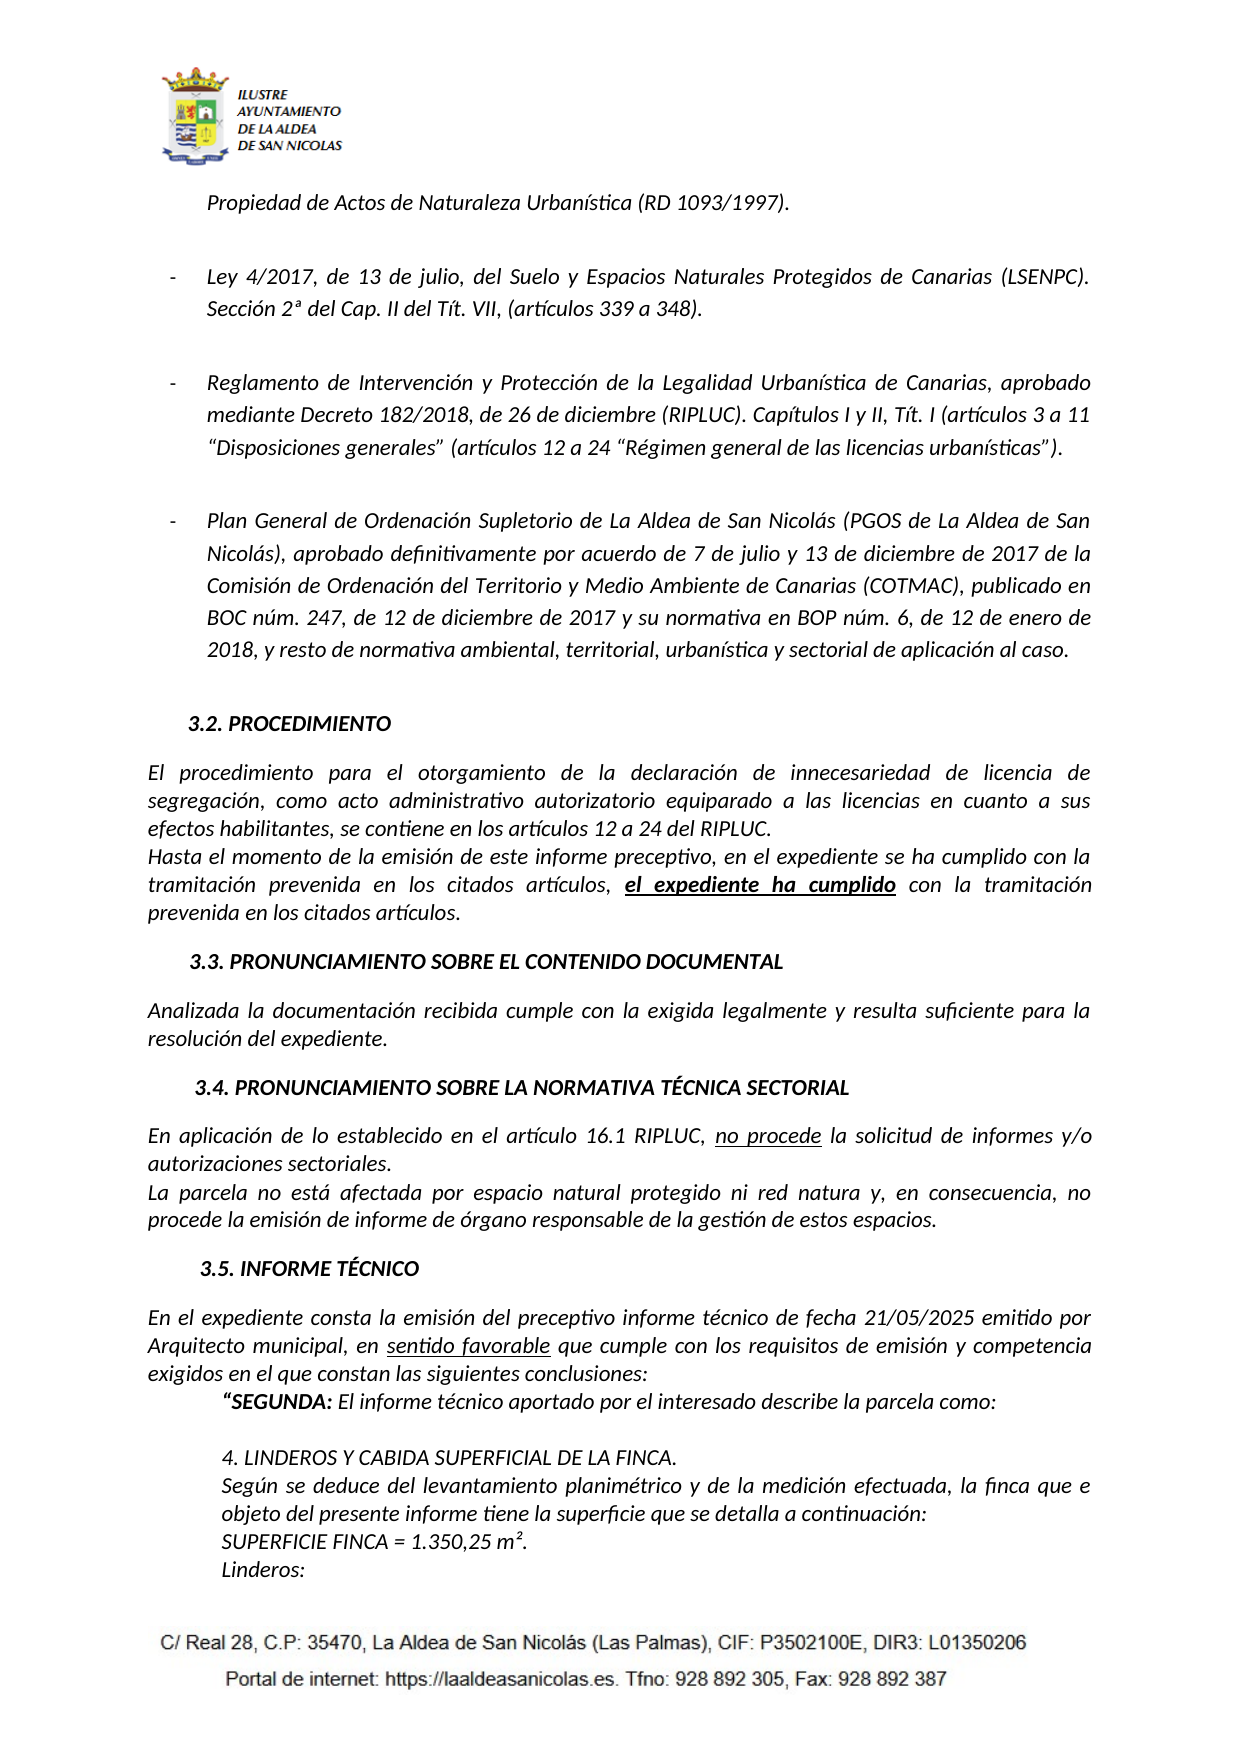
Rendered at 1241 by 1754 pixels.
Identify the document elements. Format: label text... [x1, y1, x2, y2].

text El procedimiento para el otorgamiento de la declaración de innecesariedad de licencia de segregación, como acto administrativo autorizatorio equiparado a las licencias en cuanto a sus efectos habilitantes, se contiene en los artículos 12 a 24 del RIPLUC. [148, 758, 1093, 842]
text 4. LINDEROS Y CABIDA SUPERFICIAL DE LA FINCA. [221, 1443, 1093, 1471]
subtitle 3.5. INFORME TÉCNICO [148, 1254, 1093, 1282]
text Hasta el momento de la emisión de este informe preceptivo, en el expediente se ha cumplido con la tramitación prevenida en los citados artículos, el expediente ha cumplido con la tramitación prevenida en los citados artículos. [148, 842, 1093, 926]
list Reglamento de Intervención y Protección de la Legalidad Urbanística de Canarias, aprobado mediante Decreto 182/2018, de 26 de diciembre (RIPLUC). Capítulos I y II, Tít. I (artículos 3 a 11 “Disposiciones generales” (artículos 12 a 24 “Régimen general de las licencias urbanísticas”). [169, 368, 1093, 461]
list Propiedad de Actos de Naturaleza Urbanística (RD 1093/1997). [169, 188, 1093, 216]
text “SEGUNDA: El informe técnico aportado por el interesado describe la parcela como: [221, 1387, 1093, 1415]
text En aplicación de lo establecido en el artículo 16.1 RIPLUC, no procede la solicitud de informes y/o autorizaciones sectoriales. [148, 1122, 1093, 1178]
subtitle 3.2. PROCEDIMIENTO [177, 709, 1093, 737]
text Según se deduce del levantamiento planimétrico y de la medición efectuada, la finca que e objeto del presente informe tiene la superficie que se detalla a continuación: [221, 1471, 1093, 1527]
list Plan General de Ordenación Supletorio de La Aldea de San Nicolás (PGOS de La Aldea de San Nicolás), aprobado definitivamente por acuerdo de 7 de julio y 13 de diciembre de 2017 de la Comisión de Ordenación del Territorio y Medio Ambiente de Canarias (COTMAC), publicado en BOC núm. 247, de 12 de diciembre de 2017 y su normativa en BOP núm. 6, de 12 de enero de 2018, y resto de normativa ambiental, territorial, urbanística y sectorial de aplicación al caso. [169, 507, 1093, 663]
picture [148, 1626, 1034, 1695]
subtitle 3.3. PRONUNCIAMIENTO SOBRE EL CONTENIDO DOCUMENTAL [148, 947, 1093, 975]
text La parcela no está afectada por espacio natural protegido ni red natura y, en consecuencia, no procede la emisión de informe de órgano responsable de la gestión de estos espacios. [148, 1178, 1093, 1234]
subtitle 3.4. PRONUNCIAMIENTO SOBRE LA NORMATIVA TÉCNICA SECTORIAL [148, 1073, 1093, 1101]
text Linderos: [221, 1556, 1093, 1583]
text SUPERFICIE FINCA = 1.350,25 m². [221, 1527, 1093, 1556]
picture [148, 59, 358, 173]
text En el expediente consta la emisión del preceptivo informe técnico de fecha 21/05/2025 emitido por Arquitecto municipal, en sentido favorable que cumple con los requisitos de emisión y competencia exigidos en el que constan las siguientes conclusiones: [148, 1303, 1093, 1387]
text Analizada la documentación recibida cumple con la exigida legalmente y resulta suficiente para la resolución del expediente. [148, 996, 1093, 1052]
list Ley 4/2017, de 13 de julio, del Suelo y Espacios Naturales Protegidos de Canarias (LSENPC). Sección 2ª del Cap. II del Tít. VII, (artículos 339 a 348). [169, 262, 1093, 322]
